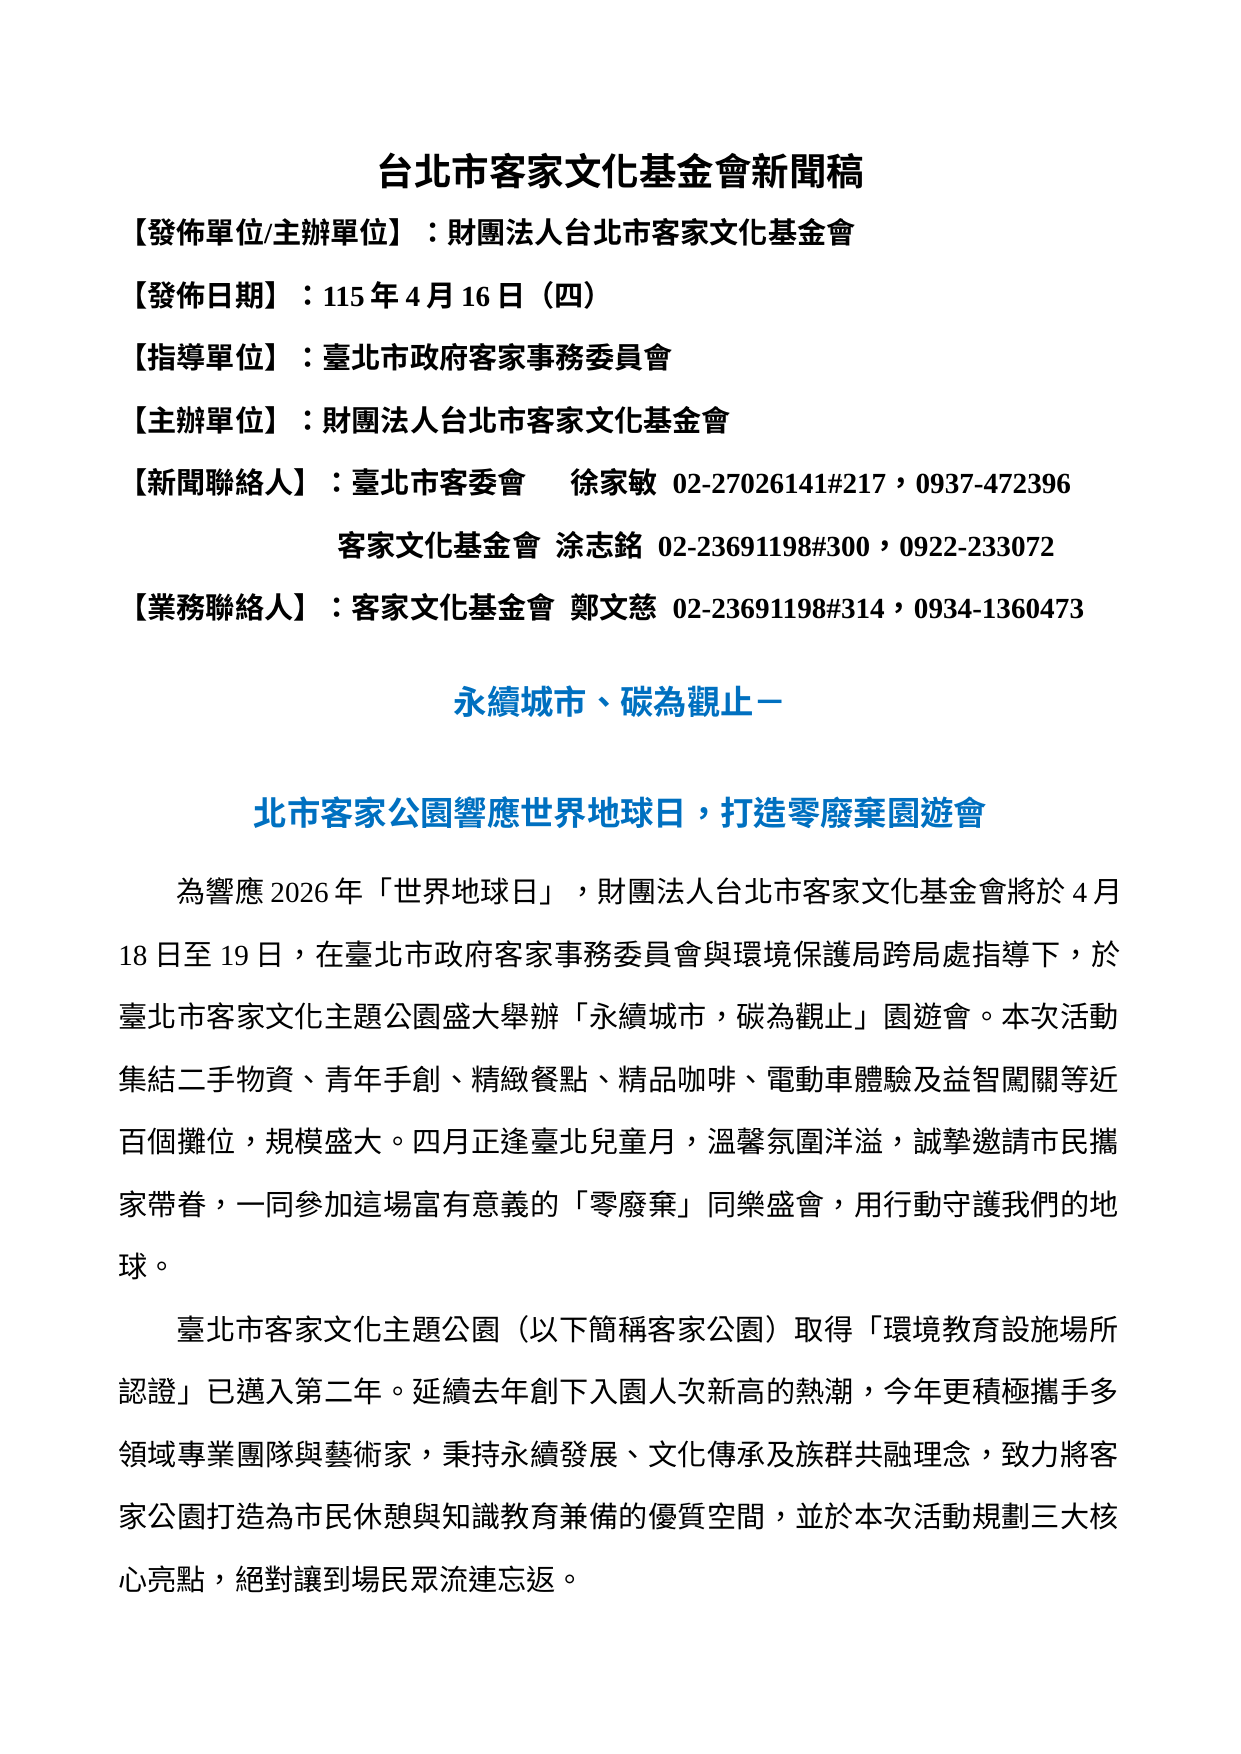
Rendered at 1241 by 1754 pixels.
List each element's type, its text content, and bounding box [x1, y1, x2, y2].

text 【發佈單位/主辦單位】：財團法人台北市客家文化基金會 [118, 189, 1122, 252]
text 客家文化基金會 涂志銘 02-23691198#300，0922-233072 [337, 502, 1122, 564]
text 為響應2026年「世界地球日」，財團法人台北市客家文化基金會將於4月18日至19日，在臺北市政府客家事務委員會與環境保護局跨局處指導下，於臺北市客家文化主題公園盛大舉辦「永續城市，碳為觀止」園遊會。本次活動集結二手物資、青年手創、精緻餐點、精品咖啡、電動車體驗及益智闖關等近百個攤位，規模盛大。四月正逢臺北兒童月，溫馨氛圍洋溢，誠摯邀請市民攜家帶眷，一同參加這場富有意義的「零廢棄」同樂盛會，用行動守護我們的地球。 [118, 848, 1122, 1286]
text 【業務聯絡人】：客家文化基金會 鄭文慈 02-23691198#314，0934-1360473 [118, 564, 1122, 627]
text 臺北市客家文化主題公園（以下簡稱客家公園）取得「環境教育設施場所認證」已邁入第二年。延續去年創下入園人次新高的熱潮，今年更積極攜手多領域專業團隊與藝術家，秉持永續發展、文化傳承及族群共融理念，致力將客家公園打造為市民休憩與知識教育兼備的優質空間，並於本次活動規劃三大核心亮點，絕對讓到場民眾流連忘返。 [118, 1286, 1122, 1598]
text 台北市客家文化基金會新聞稿 [118, 127, 1122, 189]
text 【主辦單位】：財團法人台北市客家文化基金會 [118, 377, 1122, 439]
text 【發佈日期】：115年4月16日（四） [118, 252, 1122, 314]
text 北市客家公園響應世界地球日，打造零廢棄園遊會 [118, 769, 1122, 832]
text 永續城市、碳為觀止－ [118, 658, 1122, 721]
text 【指導單位】：臺北市政府客家事務委員會 [118, 314, 1122, 377]
text 【新聞聯絡人】：臺北市客委會 徐家敏 02-27026141#217，0937-472396 [118, 439, 1122, 502]
